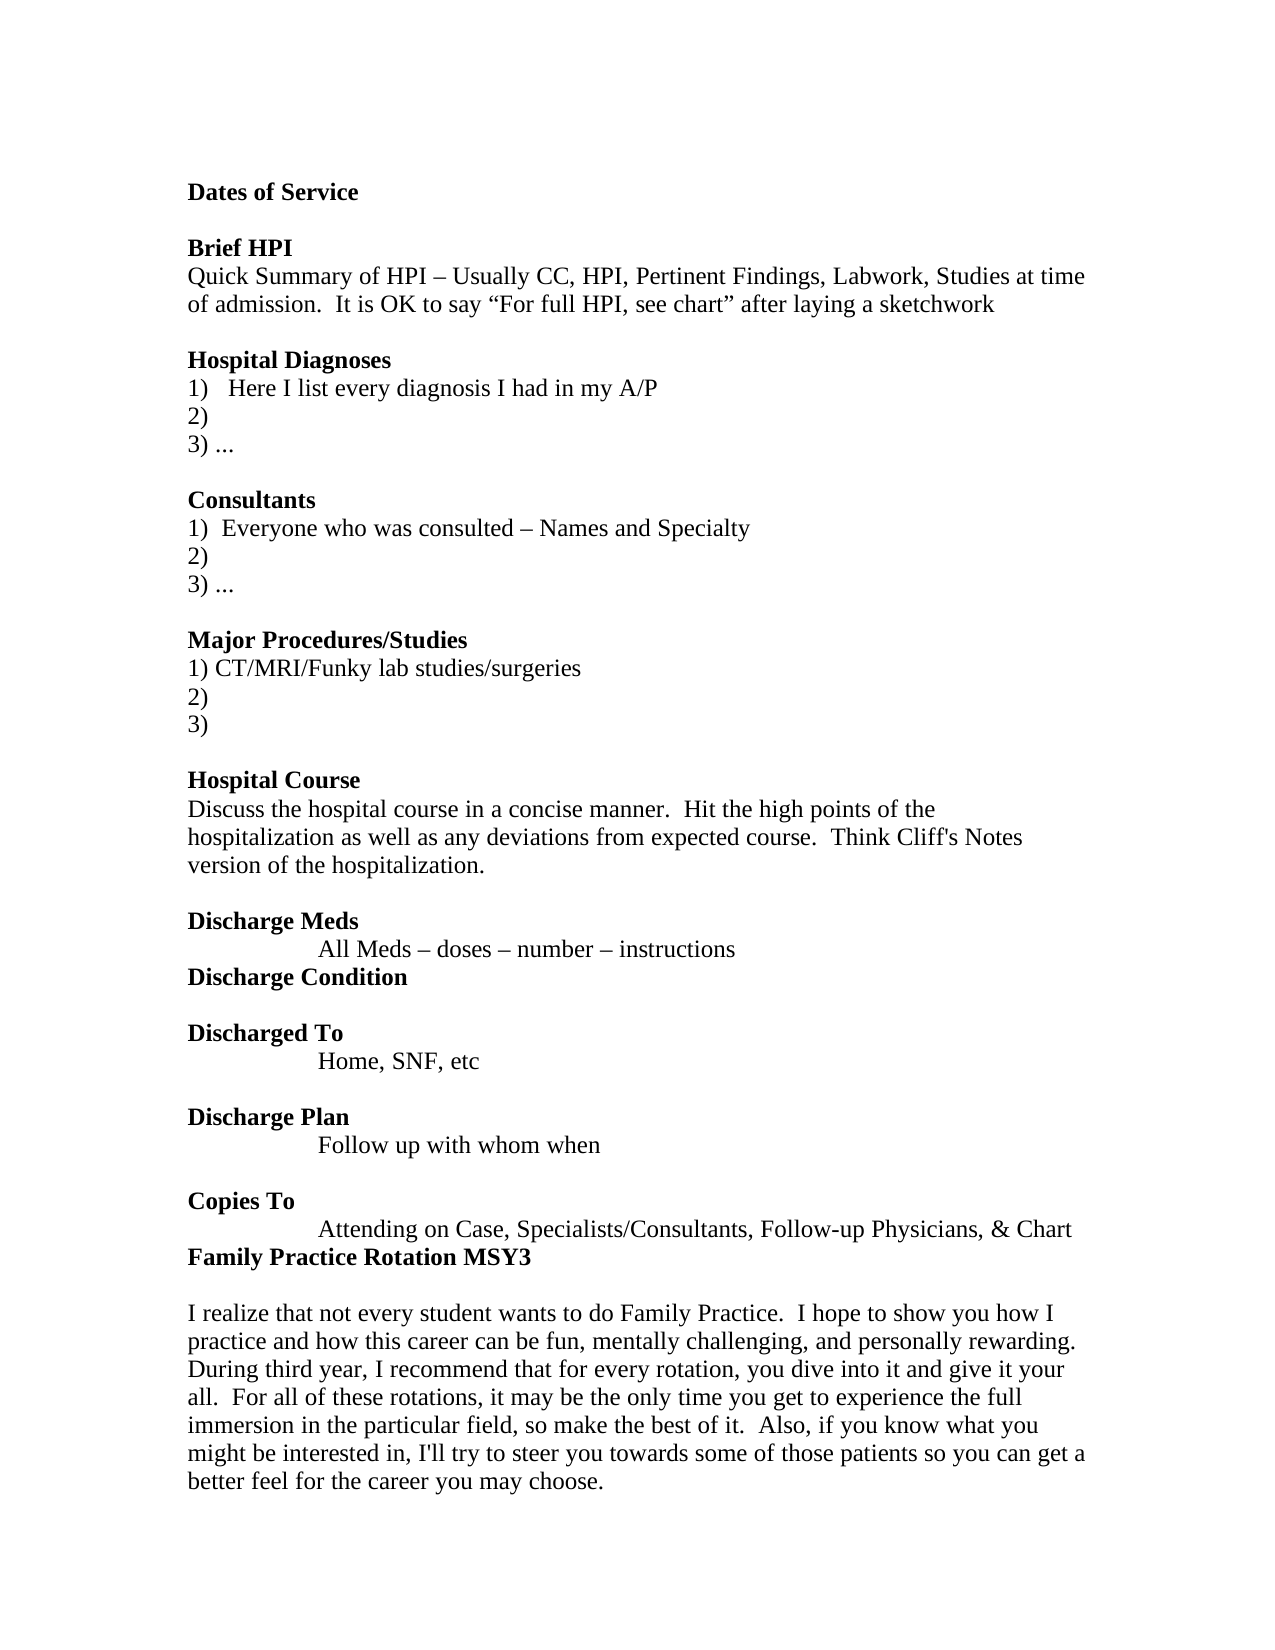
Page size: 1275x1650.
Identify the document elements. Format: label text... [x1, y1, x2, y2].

text 3) ... [187, 430, 1087, 458]
text Discuss the hospital course in a concise manner. Hit the high points of the hospitalization as well as any deviations from expected course. Think Cliff's Notes version of the hospitalization. [187, 794, 1087, 878]
text Attending on Case, Specialists/Consultants, Follow-up Physicians, & Chart [187, 1215, 1087, 1243]
text I realize that not every student wants to do Family Practice. I hope to show you how I practice and how this career can be fun, mentally challenging, and personally rewarding. During third year, I recommend that for every rotation, you dive into it and give it your all. For all of these rotations, it may be the only time you get to experience the full immersion in the particular field, so make the best of it. Also, if you know what you might be interested in, I'll try to steer you towards some of those patients so you can get a better feel for the career you may choose. [187, 1299, 1087, 1495]
text Brief HPI [187, 234, 1087, 262]
text 2) [187, 542, 1087, 570]
text 2) [187, 682, 1087, 710]
text Hospital Course [187, 766, 1087, 794]
text 1) Everyone who was consulted – Names and Specialty [187, 514, 1087, 542]
text 3) ... [187, 570, 1087, 598]
text Family Practice Rotation MSY3 [187, 1243, 1087, 1271]
text 1) Here I list every diagnosis I had in my A/P [187, 374, 1087, 402]
text All Meds – doses – number – instructions [187, 934, 1087, 963]
text Quick Summary of HPI – Usually CC, HPI, Pertinent Findings, Labwork, Studies at time of admission. It is OK to say “For full HPI, see chart” after laying a sketchwork [187, 262, 1087, 318]
text Major Procedures/Studies [187, 626, 1087, 654]
text Discharged To [187, 1019, 1087, 1047]
text Home, SNF, etc [187, 1047, 1087, 1075]
text Discharge Plan [187, 1103, 1087, 1131]
text Discharge Meds [187, 907, 1087, 934]
text Consultants [187, 486, 1087, 514]
text Dates of Service [187, 178, 1087, 206]
text Follow up with whom when [187, 1131, 1087, 1159]
text 3) [187, 710, 1087, 738]
text Discharge Condition [187, 963, 1087, 991]
text 2) [187, 402, 1087, 430]
text 1) CT/MRI/Funky lab studies/surgeries [187, 654, 1087, 682]
text Hospital Diagnoses [187, 346, 1087, 374]
text Copies To [187, 1187, 1087, 1215]
